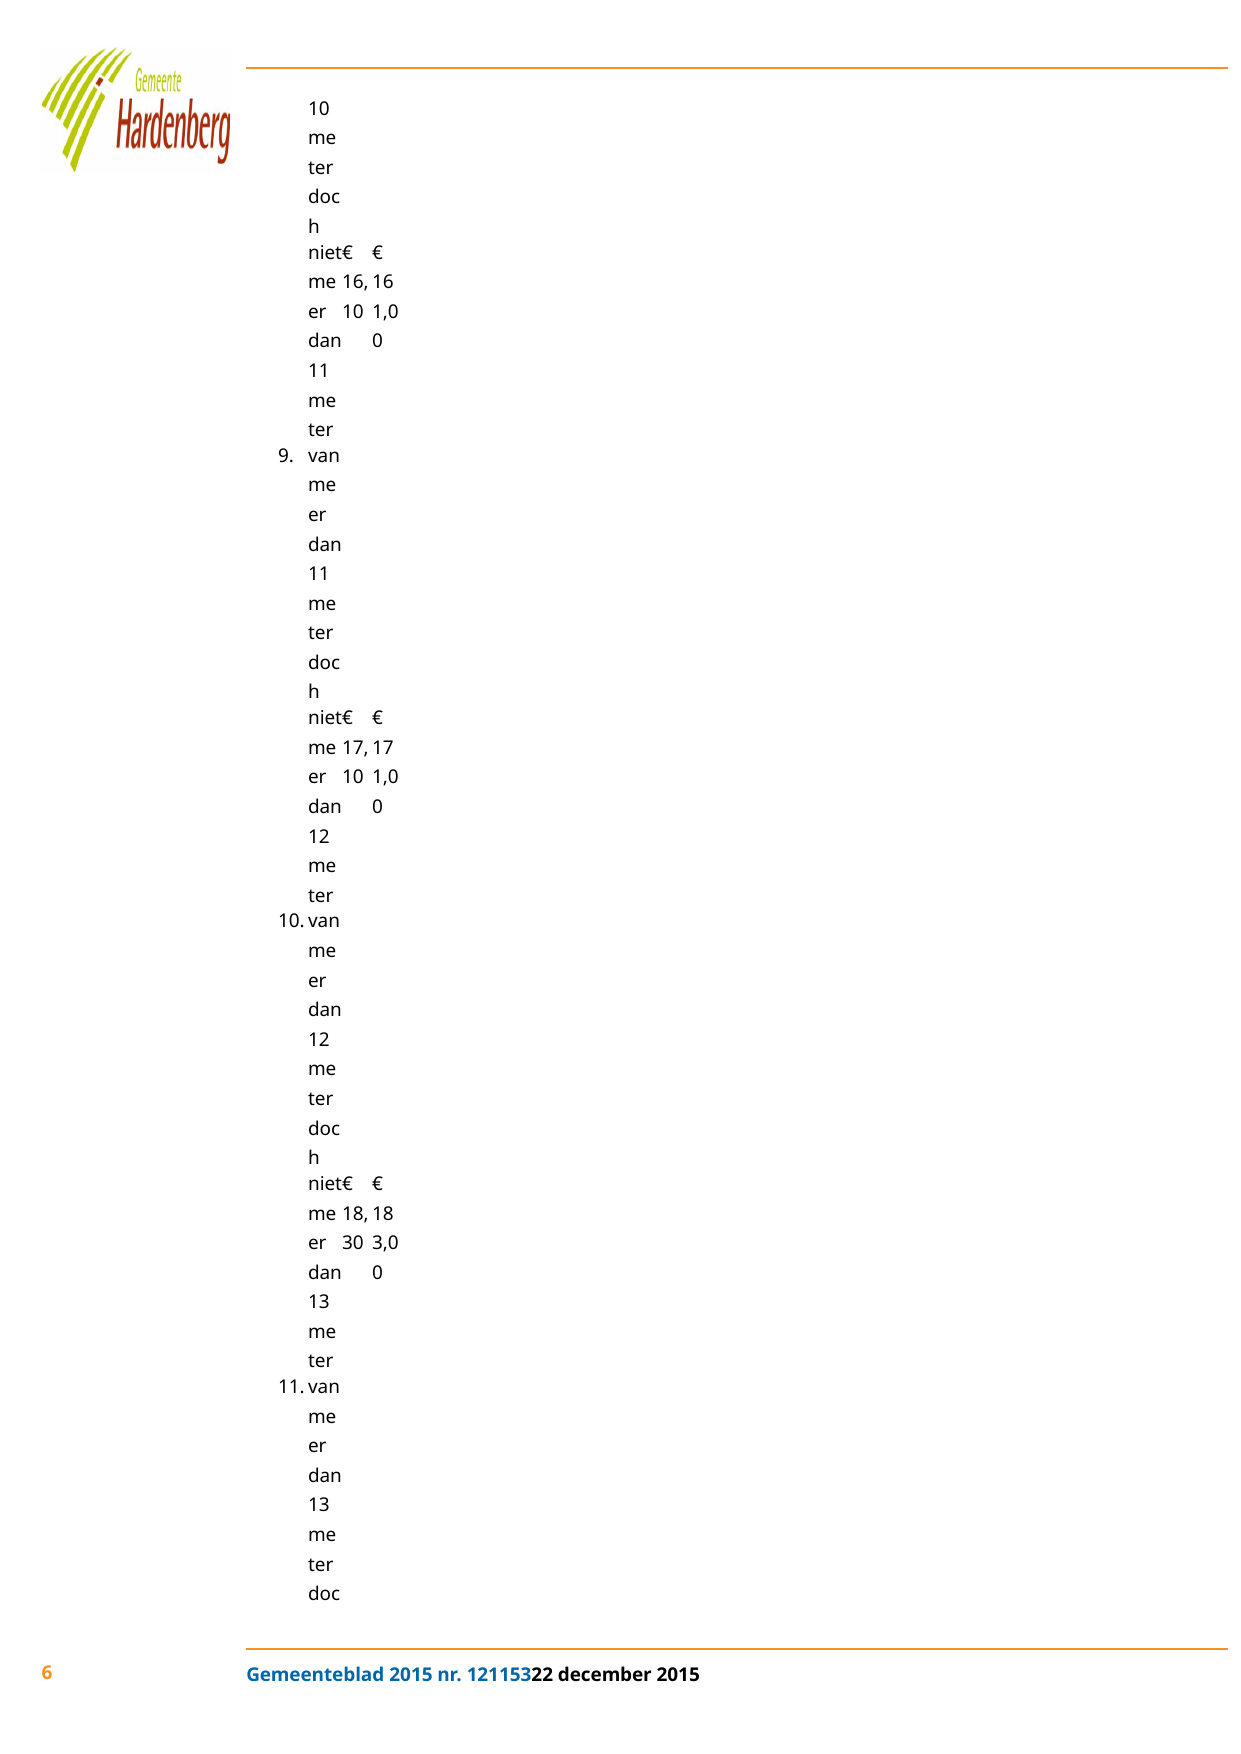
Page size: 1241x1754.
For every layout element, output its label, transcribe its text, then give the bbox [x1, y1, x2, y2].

table_cell [672, 95, 702, 239]
table_cell [278, 705, 308, 908]
table_cell [582, 705, 612, 908]
table_cell [1122, 239, 1152, 442]
table_cell [642, 95, 672, 239]
table_cell [762, 1170, 792, 1373]
table_cell [882, 95, 912, 239]
table_cell [852, 95, 882, 239]
table_cell [552, 1170, 582, 1373]
table_cell [432, 95, 462, 239]
table_cell [822, 1373, 852, 1606]
table_cell [972, 239, 1002, 442]
table_cell [1092, 95, 1122, 239]
table_cell niet meer dan 13 meter [308, 1170, 342, 1373]
table_cell [402, 1170, 432, 1373]
table_cell [792, 95, 822, 239]
table_cell [248, 95, 278, 239]
table_cell [612, 1373, 642, 1606]
table_cell [462, 705, 492, 908]
table_cell [792, 1170, 822, 1373]
table_cell [732, 1373, 762, 1606]
table_cell [522, 1170, 552, 1373]
table_cell [942, 95, 972, 239]
table_cell [762, 95, 792, 239]
table_cell niet meer dan 12 meter [308, 705, 342, 908]
table_cell € 171,00 [372, 705, 402, 908]
table_cell [582, 442, 612, 704]
table_cell van meer dan 11 meter doch [308, 442, 342, 704]
table_cell [942, 1373, 972, 1606]
table_cell [732, 442, 762, 704]
table_cell [702, 442, 732, 704]
table_cell [822, 1170, 852, 1373]
table_cell [822, 908, 852, 1170]
table_cell [462, 908, 492, 1170]
table_cell [912, 705, 942, 908]
table_cell [402, 908, 432, 1170]
table_cell [432, 1373, 462, 1606]
table_cell [1032, 1170, 1062, 1373]
table_cell [552, 442, 582, 704]
table_cell [942, 705, 972, 908]
table_cell [522, 442, 552, 704]
table_cell [522, 1373, 552, 1606]
table_cell [1062, 1373, 1092, 1606]
table_cell [1002, 908, 1032, 1170]
table_cell [342, 1373, 372, 1606]
table_cell [492, 1373, 522, 1606]
table_cell [432, 239, 462, 442]
table_cell [822, 95, 852, 239]
table_cell [248, 1170, 278, 1373]
table_cell [1032, 442, 1062, 704]
table_cell [402, 239, 432, 442]
table_cell [552, 1373, 582, 1606]
table_cell [582, 239, 612, 442]
table_cell [342, 908, 372, 1170]
table_cell [702, 1373, 732, 1606]
table_cell [792, 442, 822, 704]
table_cell [732, 908, 762, 1170]
table_cell [672, 908, 702, 1170]
table_cell [732, 1170, 762, 1373]
table_cell [912, 442, 942, 704]
table_cell [552, 908, 582, 1170]
table_cell [942, 1170, 972, 1373]
table_cell [762, 442, 792, 704]
table_cell [612, 705, 642, 908]
table_cell [432, 1170, 462, 1373]
table_cell [1062, 908, 1092, 1170]
table_cell [248, 1373, 278, 1606]
table_cell [432, 442, 462, 704]
table_cell [792, 239, 822, 442]
table_cell [792, 908, 822, 1170]
table_cell [492, 908, 522, 1170]
table_cell 10 meter doch [308, 95, 342, 239]
table_cell [612, 239, 642, 442]
table_cell [882, 1373, 912, 1606]
table_cell [912, 1373, 942, 1606]
table_cell [342, 442, 372, 704]
table_cell [278, 95, 308, 239]
table_cell [1032, 1373, 1062, 1606]
table_cell [552, 239, 582, 442]
table_cell [278, 239, 308, 442]
table_cell 10. [278, 908, 308, 1170]
table_cell [972, 95, 1002, 239]
table_cell [912, 1170, 942, 1373]
table_cell [1122, 1373, 1152, 1606]
table_cell [852, 908, 882, 1170]
table_cell [522, 239, 552, 442]
table_cell [582, 1373, 612, 1606]
table_cell [1122, 1170, 1152, 1373]
table_cell [702, 239, 732, 442]
table_cell [1002, 95, 1032, 239]
table_cell [912, 239, 942, 442]
table_cell [702, 908, 732, 1170]
table_cell [642, 705, 672, 908]
table_cell [522, 95, 552, 239]
table_cell [672, 1170, 702, 1373]
table_cell [1092, 908, 1122, 1170]
table_cell € 16,10 [342, 239, 372, 442]
table_cell [762, 705, 792, 908]
table_cell [1062, 239, 1092, 442]
table_cell [672, 705, 702, 908]
table_cell [912, 95, 942, 239]
table_cell [248, 908, 278, 1170]
table_cell [642, 442, 672, 704]
table_cell [972, 1170, 1002, 1373]
table_cell [402, 95, 432, 239]
table_cell [882, 705, 912, 908]
table_cell [462, 239, 492, 442]
table_cell [762, 1373, 792, 1606]
table_cell [492, 1170, 522, 1373]
table_cell € 17,10 [342, 705, 372, 908]
table_cell [792, 1373, 822, 1606]
table_cell [882, 442, 912, 704]
table_cell [642, 1373, 672, 1606]
table_cell [972, 1373, 1002, 1606]
table_cell [942, 239, 972, 442]
table_cell [852, 442, 882, 704]
table_cell [492, 239, 522, 442]
table_cell [762, 239, 792, 442]
picture [41, 47, 231, 172]
table_cell [672, 1373, 702, 1606]
table_cell [612, 1170, 642, 1373]
table_cell [402, 1373, 432, 1606]
table_cell [402, 442, 432, 704]
table_cell [1062, 1170, 1092, 1373]
table_cell [702, 1170, 732, 1373]
table_cell [1032, 239, 1062, 442]
table_cell [582, 908, 612, 1170]
table_cell [732, 95, 762, 239]
table_cell [372, 442, 402, 704]
table_cell [342, 95, 372, 239]
table_cell [732, 239, 762, 442]
table_cell niet meer dan 11 meter [308, 239, 342, 442]
table_cell [1032, 705, 1062, 908]
table_cell [432, 908, 462, 1170]
table_cell [912, 908, 942, 1170]
table_cell [1062, 442, 1092, 704]
table_cell [702, 705, 732, 908]
table_cell [1062, 95, 1092, 239]
table_cell [1122, 442, 1152, 704]
table_cell [432, 705, 462, 908]
table_cell [852, 705, 882, 908]
table_cell [1002, 1373, 1032, 1606]
table_cell € 161,00 [372, 239, 402, 442]
table_cell [462, 1170, 492, 1373]
table_cell € 18,30 [342, 1170, 372, 1373]
table_cell [792, 705, 822, 908]
table_cell [278, 1170, 308, 1373]
table_cell [612, 908, 642, 1170]
table_cell [552, 705, 582, 908]
table_cell [248, 705, 278, 908]
table_cell [462, 442, 492, 704]
table_cell [852, 1170, 882, 1373]
table_cell 9. [278, 442, 308, 704]
table_cell [732, 705, 762, 908]
table_cell [822, 705, 852, 908]
table_cell [852, 239, 882, 442]
table_cell [972, 908, 1002, 1170]
table_cell [552, 95, 582, 239]
table_cell [492, 95, 522, 239]
table_cell [1092, 442, 1122, 704]
table_cell van meer dan 12 meter doch [308, 908, 342, 1170]
table_cell 11. [278, 1373, 308, 1606]
table_cell [642, 239, 672, 442]
table_cell [1092, 1170, 1122, 1373]
table_cell [672, 442, 702, 704]
table_cell [1002, 239, 1032, 442]
table_cell [882, 1170, 912, 1373]
table_cell van meer dan 13 meter doc [308, 1373, 342, 1606]
table_cell [642, 1170, 672, 1373]
table_cell [972, 705, 1002, 908]
table_cell [822, 442, 852, 704]
table_cell [1032, 95, 1062, 239]
table_cell [522, 705, 552, 908]
table_cell [1002, 1170, 1032, 1373]
table_cell [402, 705, 432, 908]
table_cell [462, 1373, 492, 1606]
table_cell [582, 95, 612, 239]
table_cell [882, 908, 912, 1170]
table_cell [642, 908, 672, 1170]
table_cell [1092, 1373, 1122, 1606]
table_cell [882, 239, 912, 442]
table_cell [462, 95, 492, 239]
table_cell [582, 1170, 612, 1373]
table_cell [942, 442, 972, 704]
table_cell [612, 442, 642, 704]
table_cell [492, 442, 522, 704]
table_cell [702, 95, 732, 239]
table_cell [1062, 705, 1092, 908]
table_cell [1092, 239, 1122, 442]
table_cell [762, 908, 792, 1170]
table_cell [852, 1373, 882, 1606]
table_cell [248, 442, 278, 704]
table_cell [492, 705, 522, 908]
table_cell [612, 95, 642, 239]
table_cell [1032, 908, 1062, 1170]
table_cell [822, 239, 852, 442]
table_cell [372, 1373, 402, 1606]
table_cell [1122, 95, 1152, 239]
table_cell € 183,00 [372, 1170, 402, 1373]
table_cell [372, 908, 402, 1170]
table_cell [672, 239, 702, 442]
table_cell [1122, 908, 1152, 1170]
table_cell [372, 95, 402, 239]
table_cell [522, 908, 552, 1170]
table_cell [1002, 705, 1032, 908]
table_cell [1002, 442, 1032, 704]
table_cell [248, 239, 278, 442]
table_cell [1122, 705, 1152, 908]
table_cell [942, 908, 972, 1170]
table_cell [972, 442, 1002, 704]
table_cell [1092, 705, 1122, 908]
